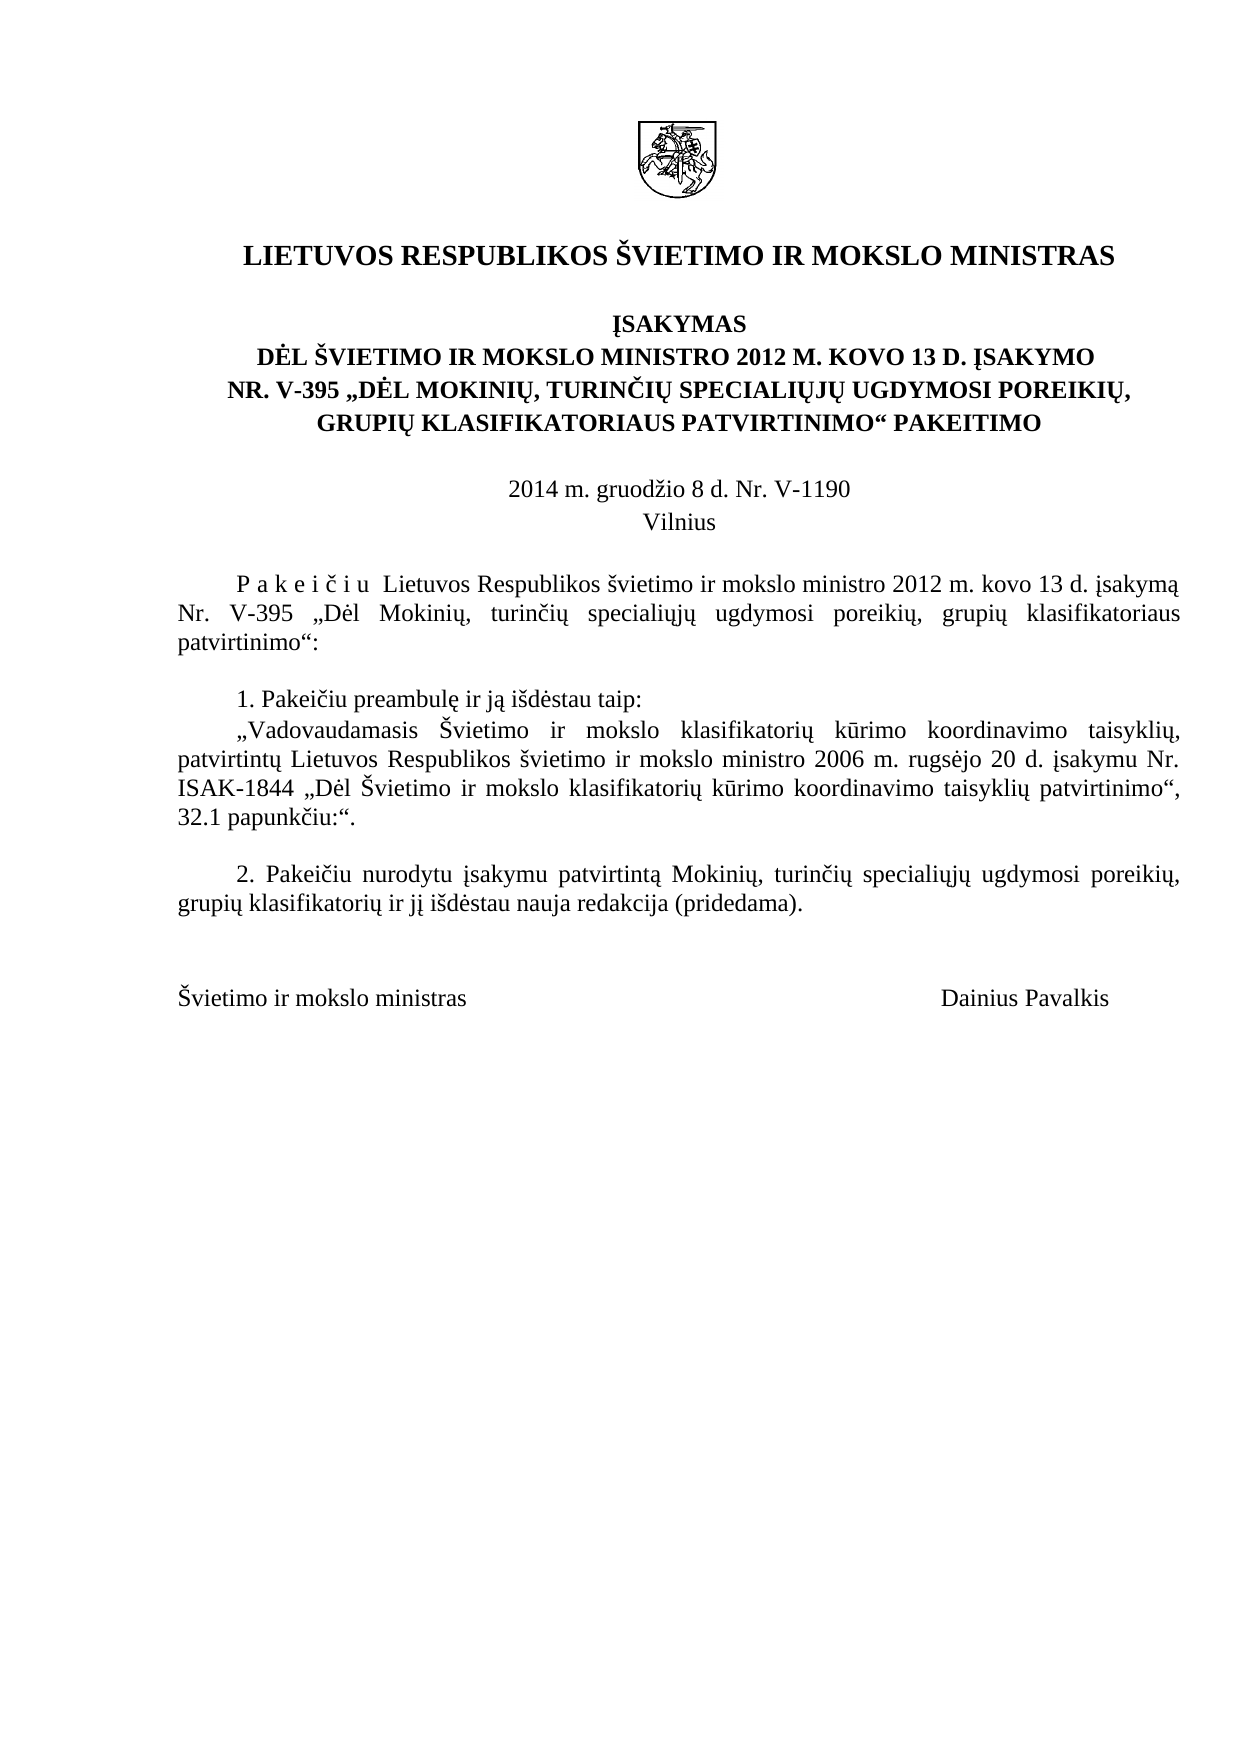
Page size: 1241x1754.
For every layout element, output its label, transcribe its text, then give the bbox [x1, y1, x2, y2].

text LIETUVOS RESPUBLIKOS ŠVIETIMO IR MOKSLO MINISTRAS [177, 238, 1181, 271]
text Vilnius [177, 507, 1181, 536]
text P a k e i č i u Lietuvos Respublikos švietimo ir mokslo ministro 2012 m. kovo 13 d. įsakymą Nr. V-395 „Dėl Mokinių, turinčių specialiųjų ugdymosi poreikių, grupių klasifikatoriaus patvirtinimo“: [177, 569, 1181, 655]
text Nr. V-395 „DĖL MOKINIŲ, turinčių SPECIALIŲJŲ UGDYMOSI POREIKIŲ, GRUPIŲ kLASIFIKATORIAUS PATVIRTINIMO“ PAKEITIMO [177, 375, 1181, 437]
text DĖL ŠVIETIMO IR MOKSLO MINISTRO 2012 M. KOVO 13 D. ĮSAKYMO [177, 342, 1181, 371]
text 2014 m. gruodžio 8 d. Nr. V-1190 [177, 474, 1181, 503]
text Švietimo ir mokslo ministras Dainius Pavalkis [177, 983, 1190, 1012]
text „Vadovaudamasis Švietimo ir mokslo klasifikatorių kūrimo koordinavimo taisyklių, patvirtintų Lietuvos Respublikos švietimo ir mokslo ministro 2006 m. rugsėjo 20 d. įsakymu Nr. ISAK-1844 „Dėl Švietimo ir mokslo klasifikatorių kūrimo koordinavimo taisyklių patvirtinimo“, 32.1 papunkčiu:“. [177, 715, 1181, 830]
text 2. Pakeičiu nurodytu įsakymu patvirtintą Mokinių, turinčių specialiųjų ugdymosi poreikių, grupių klasifikatorių ir jį išdėstau nauja redakcija (pridedama). [177, 859, 1181, 917]
text ĮSAKYMAS [177, 309, 1181, 338]
text 1. Pakeičiu preambulę ir ją išdėstau taip: [177, 684, 1181, 713]
